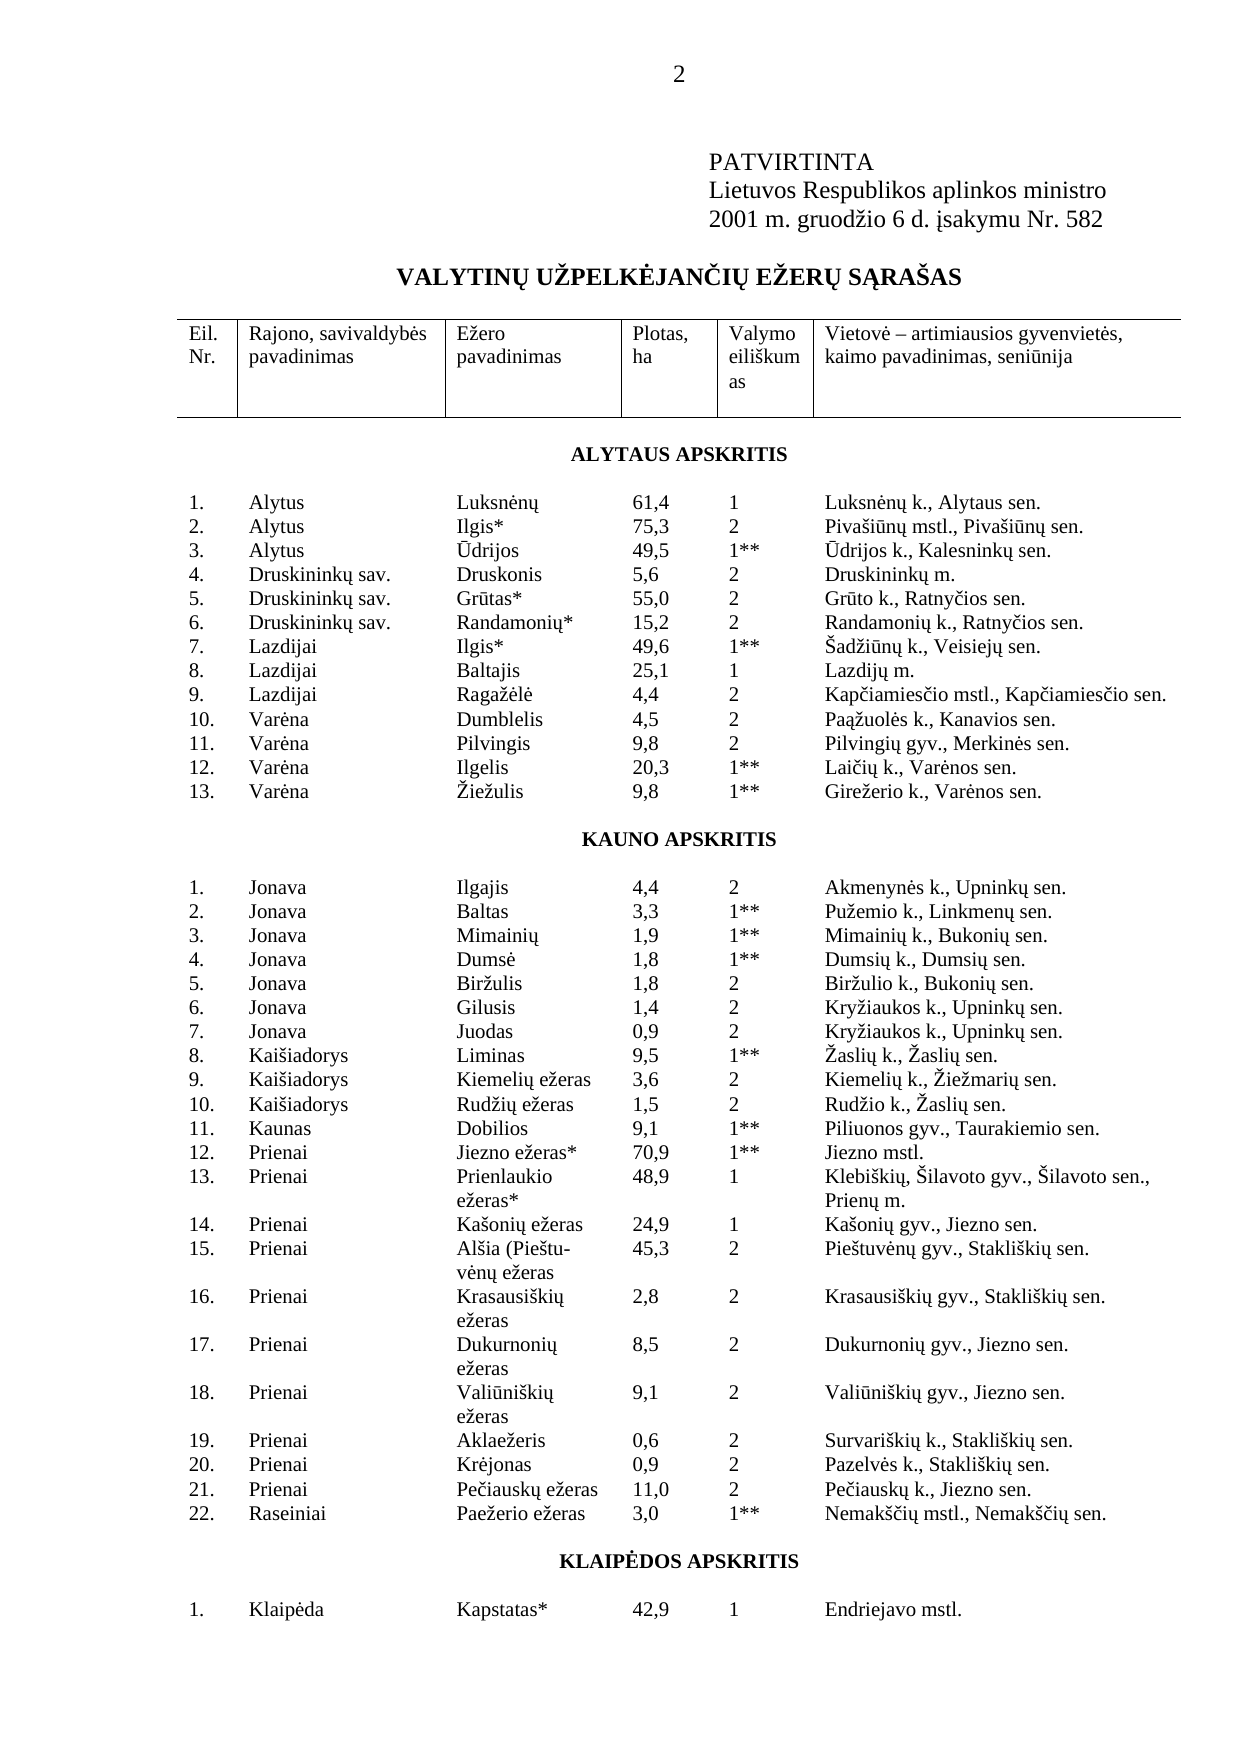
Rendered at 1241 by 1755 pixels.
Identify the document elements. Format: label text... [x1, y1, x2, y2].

table_cell Lazdijai [238, 658, 445, 682]
table_cell Klaipėda [238, 1597, 445, 1621]
table_cell 9,8 [621, 731, 717, 754]
table_cell 1** [717, 1043, 813, 1067]
table_cell 0,9 [621, 1019, 717, 1043]
table_cell Prienai [238, 1164, 445, 1212]
text PATVIRTINTA [177, 147, 1181, 176]
table_cell 7. [177, 634, 237, 658]
table_cell 4. [177, 562, 237, 586]
table_cell [814, 393, 1181, 417]
table_cell [718, 393, 813, 417]
table_cell 9. [177, 1068, 237, 1091]
table_cell Jiezno ežeras* [445, 1140, 621, 1164]
table_cell [238, 393, 445, 417]
table_cell 2 [717, 1236, 813, 1284]
table_cell 11. [177, 1116, 237, 1139]
table_cell Prienai [238, 1284, 445, 1332]
table_cell [445, 1525, 621, 1549]
table_cell 2 [717, 1284, 813, 1332]
table_cell 22. [177, 1501, 237, 1524]
table_cell Pečiauskų k., Jiezno sen. [813, 1476, 1181, 1501]
table_cell Luksnėnų [445, 490, 621, 514]
table_cell Ūdrijos k., Kalesninkų sen. [813, 538, 1181, 562]
table_cell 14. [177, 1212, 237, 1236]
table_cell Druskininkų m. [813, 562, 1181, 586]
table_cell Prienai [238, 1332, 445, 1380]
table_cell Mimainių [445, 923, 621, 947]
table_cell [177, 466, 1181, 490]
table_cell Randamonių* [445, 610, 621, 634]
table_header Ežero pavadinimas [446, 320, 621, 393]
table_cell Survariškių k., Stakliškių sen. [813, 1428, 1181, 1452]
table_cell Lazdijai [238, 683, 445, 706]
table_cell 4,4 [621, 875, 717, 899]
table_cell Luksnėnų k., Alytaus sen. [813, 490, 1181, 514]
table_cell Piliuonos gyv., Taurakiemio sen. [813, 1116, 1181, 1139]
text 2001 m. gruodžio 6 d. įsakymu Nr. 582 [177, 204, 1181, 233]
table_cell Druskininkų sav. [238, 586, 445, 610]
table_cell Baltas [445, 899, 621, 923]
table_cell Druskininkų sav. [238, 610, 445, 634]
table_cell KAUNO APSKRITIS [177, 827, 1181, 851]
table_cell Prienai [238, 1140, 445, 1164]
table_cell Krėjonas [445, 1453, 621, 1476]
table_cell Ragažėlė [445, 683, 621, 706]
table_cell 1,4 [621, 995, 717, 1019]
table_cell Prienai [238, 1236, 445, 1284]
table_cell 2. [177, 899, 237, 923]
table_cell [621, 1525, 717, 1549]
table_cell 2 [717, 706, 813, 731]
table_cell 1** [717, 634, 813, 658]
table_cell Pilvingis [445, 731, 621, 754]
table_cell 2 [717, 995, 813, 1019]
table_cell Girežerio k., Varėnos sen. [813, 779, 1181, 803]
table_cell [813, 803, 1181, 827]
table_cell 16. [177, 1284, 237, 1332]
table_cell Juodas [445, 1019, 621, 1043]
table_cell Kaišiadorys [238, 1091, 445, 1116]
table_cell [177, 1573, 1181, 1597]
table_cell 70,9 [621, 1140, 717, 1164]
table_cell 8,5 [621, 1332, 717, 1380]
table_cell 5. [177, 586, 237, 610]
table_cell Biržulis [445, 971, 621, 995]
table_cell 2 [717, 586, 813, 610]
table_cell 1** [717, 923, 813, 947]
text Lietuvos Respublikos aplinkos ministro [177, 176, 1181, 204]
table_cell Paąžuolės k., Kanavios sen. [813, 706, 1181, 731]
table_cell Dukurnonių gyv., Jiezno sen. [813, 1332, 1181, 1380]
table_cell Prienlaukio ežeras* [445, 1164, 621, 1212]
table_cell 3. [177, 538, 237, 562]
table_cell Jonava [238, 875, 445, 899]
table_cell [445, 803, 621, 827]
table_cell 20. [177, 1453, 237, 1476]
table_cell [177, 393, 237, 417]
table_cell Endriejavo mstl. [813, 1597, 1181, 1621]
table_cell Jonava [238, 899, 445, 923]
table_cell 13. [177, 1164, 237, 1212]
table_cell Kryžiaukos k., Upninkų sen. [813, 995, 1181, 1019]
table_cell 5. [177, 971, 237, 995]
table_cell 2 [717, 1091, 813, 1116]
table_cell 3,3 [621, 899, 717, 923]
table_cell 1** [717, 779, 813, 803]
table_cell 4,5 [621, 706, 717, 731]
table_cell 11,0 [621, 1476, 717, 1501]
table_cell Gilusis [445, 995, 621, 1019]
table_cell Kašonių gyv., Jiezno sen. [813, 1212, 1181, 1236]
table_cell Rudžio k., Žaslių sen. [813, 1091, 1181, 1116]
table_cell 2 [717, 610, 813, 634]
table_cell Ūdrijos [445, 538, 621, 562]
table_cell 0,6 [621, 1428, 717, 1452]
table_cell Jonava [238, 923, 445, 947]
table_cell 2 [717, 1476, 813, 1501]
table_cell Alytus [238, 514, 445, 538]
table_cell [717, 803, 813, 827]
table_cell Lazdijai [238, 634, 445, 658]
table_cell 1 [717, 1212, 813, 1236]
table_cell Kaišiadorys [238, 1043, 445, 1067]
table_cell [238, 418, 445, 442]
table_cell [717, 1525, 813, 1549]
table_cell KLAIPĖDOS APSKRITIS [177, 1549, 1181, 1573]
table_cell 3,6 [621, 1068, 717, 1091]
table_cell Kaunas [238, 1116, 445, 1139]
table_cell 61,4 [621, 490, 717, 514]
table_cell [238, 803, 445, 827]
table_cell 2 [717, 731, 813, 754]
table_cell 1** [717, 755, 813, 779]
table_cell 1. [177, 875, 237, 899]
table_cell 1 [717, 1164, 813, 1212]
table_cell Baltajis [445, 658, 621, 682]
table_cell 1** [717, 1116, 813, 1139]
table_cell 1,8 [621, 947, 717, 971]
table_cell Dukurnonių ežeras [445, 1332, 621, 1380]
table_cell Kapčiamiesčio mstl., Kapčiamiesčio sen. [813, 683, 1181, 706]
table_cell 8. [177, 658, 237, 682]
table_cell 11. [177, 731, 237, 754]
table_cell 42,9 [621, 1597, 717, 1621]
table_cell 9. [177, 683, 237, 706]
table_cell 2,8 [621, 1284, 717, 1332]
table_cell [445, 418, 621, 442]
table_cell Pazelvės k., Stakliškių sen. [813, 1453, 1181, 1476]
table_cell Prienai [238, 1380, 445, 1428]
table_cell 7. [177, 1019, 237, 1043]
text VALYTINŲ UŽPELKĖJANČIŲ EŽERŲ SĄRAŠAS [177, 262, 1181, 291]
table_cell 3. [177, 923, 237, 947]
table_cell Dobilios [445, 1116, 621, 1139]
table_cell [177, 851, 1181, 875]
table_cell Rudžių ežeras [445, 1091, 621, 1116]
table_header Rajono, savivaldybės pavadinimas [238, 320, 445, 393]
table_cell [446, 393, 621, 417]
table_cell Prienai [238, 1476, 445, 1501]
table_cell Žiežulis [445, 779, 621, 803]
table_cell Kašonių ežeras [445, 1212, 621, 1236]
table_cell 55,0 [621, 586, 717, 610]
table_cell Ilgajis [445, 875, 621, 899]
table_cell 9,1 [621, 1380, 717, 1428]
table_cell Jonava [238, 971, 445, 995]
table_cell Kapstatas* [445, 1597, 621, 1621]
table_cell 1 [717, 1597, 813, 1621]
table_cell Valiūniškių ežeras [445, 1380, 621, 1428]
table_cell 19. [177, 1428, 237, 1452]
table_cell 49,6 [621, 634, 717, 658]
table_cell 1 [717, 490, 813, 514]
table_cell Dumblelis [445, 706, 621, 731]
table_cell Varėna [238, 706, 445, 731]
table_header Vietovė – artimiausios gyvenvietės, kaimo pavadinimas, seniūnija [814, 320, 1181, 393]
table_cell Lazdijų m. [813, 658, 1181, 682]
table_cell Kryžiaukos k., Upninkų sen. [813, 1019, 1181, 1043]
table_cell Dumsių k., Dumsių sen. [813, 947, 1181, 971]
table_cell Aklaežeris [445, 1428, 621, 1452]
table_cell [813, 418, 1181, 442]
table_cell 15,2 [621, 610, 717, 634]
table_cell Grūto k., Ratnyčios sen. [813, 586, 1181, 610]
table_cell 2 [717, 1019, 813, 1043]
table_cell 18. [177, 1380, 237, 1428]
table_cell Pečiauskų ežeras [445, 1476, 621, 1501]
table_cell 2 [717, 875, 813, 899]
table_cell 17. [177, 1332, 237, 1380]
table_cell 2 [717, 562, 813, 586]
table_cell 1. [177, 1597, 237, 1621]
table_cell Jiezno mstl. [813, 1140, 1181, 1164]
table_cell Prienai [238, 1428, 445, 1452]
table_cell [621, 803, 717, 827]
table_cell 20,3 [621, 755, 717, 779]
table_cell 1,9 [621, 923, 717, 947]
table_cell Randamonių k., Ratnyčios sen. [813, 610, 1181, 634]
table_cell Grūtas* [445, 586, 621, 610]
table_cell 6. [177, 610, 237, 634]
table_cell 1 [717, 658, 813, 682]
table_cell Klebiškių, Šilavoto gyv., Šilavoto sen., Prienų m. [813, 1164, 1181, 1212]
table_cell 8. [177, 1043, 237, 1067]
table_cell 1** [717, 947, 813, 971]
table_cell 10. [177, 1091, 237, 1116]
table_cell 12. [177, 1140, 237, 1164]
table_cell 2. [177, 514, 237, 538]
table_cell [177, 803, 237, 827]
table_cell Pieštuvėnų gyv., Stakliškių sen. [813, 1236, 1181, 1284]
table_cell 4,4 [621, 683, 717, 706]
table_cell Valiūniškių gyv., Jiezno sen. [813, 1380, 1181, 1428]
table_cell Krasausiškių gyv., Stakliškių sen. [813, 1284, 1181, 1332]
table_cell 2 [717, 1428, 813, 1452]
table_cell 5,6 [621, 562, 717, 586]
table_cell [621, 418, 717, 442]
table_cell 1,8 [621, 971, 717, 995]
table_cell 1** [717, 1140, 813, 1164]
table_header Valymo eiliškumas [718, 320, 813, 393]
table_cell Paežerio ežeras [445, 1501, 621, 1524]
table_cell 1** [717, 899, 813, 923]
table_cell Druskonis [445, 562, 621, 586]
table_cell Alytus [238, 538, 445, 562]
table_cell Akmenynės k., Upninkų sen. [813, 875, 1181, 899]
table_cell 75,3 [621, 514, 717, 538]
table_cell [238, 1525, 445, 1549]
table_cell Varėna [238, 779, 445, 803]
table_cell 49,5 [621, 538, 717, 562]
table_cell Prienai [238, 1453, 445, 1476]
table_cell Nemakščių mstl., Nemakščių sen. [813, 1501, 1181, 1524]
table_cell Žaslių k., Žaslių sen. [813, 1043, 1181, 1067]
table_cell 13. [177, 779, 237, 803]
table_cell Ilgelis [445, 755, 621, 779]
table_cell 2 [717, 1068, 813, 1091]
table_cell Dumsė [445, 947, 621, 971]
table_cell Varėna [238, 731, 445, 754]
table_cell ALYTAUS APSKRITIS [177, 442, 1181, 466]
table_cell Šadžiūnų k., Veisiejų sen. [813, 634, 1181, 658]
table_cell Varėna [238, 755, 445, 779]
table_cell 1** [717, 1501, 813, 1524]
table_cell 0,9 [621, 1453, 717, 1476]
table_cell [177, 418, 237, 442]
table_cell 4. [177, 947, 237, 971]
table_cell Biržulio k., Bukonių sen. [813, 971, 1181, 995]
table_cell 1** [717, 538, 813, 562]
table_cell [717, 418, 813, 442]
table_cell Kiemelių ežeras [445, 1068, 621, 1091]
table_cell 1. [177, 490, 237, 514]
table_header Eil. Nr. [177, 320, 237, 393]
table_cell Pilvingių gyv., Merkinės sen. [813, 731, 1181, 754]
table_cell Alšia (Pieštu- vėnų ežeras [445, 1236, 621, 1284]
table_cell 2 [717, 683, 813, 706]
table_header Plotas, ha [622, 320, 717, 393]
table_cell 10. [177, 706, 237, 731]
table_cell Raseiniai [238, 1501, 445, 1524]
table_cell Jonava [238, 1019, 445, 1043]
table_cell 9,1 [621, 1116, 717, 1139]
table_cell 9,5 [621, 1043, 717, 1067]
table_cell Druskininkų sav. [238, 562, 445, 586]
table_cell 2 [717, 1380, 813, 1428]
table_cell Alytus [238, 490, 445, 514]
table_cell Jonava [238, 995, 445, 1019]
table_cell [622, 393, 717, 417]
table_cell 2 [717, 514, 813, 538]
table_cell 2 [717, 971, 813, 995]
table_cell 15. [177, 1236, 237, 1284]
table_cell Laičių k., Varėnos sen. [813, 755, 1181, 779]
table_cell Krasausiškių ežeras [445, 1284, 621, 1332]
table_cell [177, 1525, 237, 1549]
table_cell 2 [717, 1453, 813, 1476]
table_cell Pivašiūnų mstl., Pivašiūnų sen. [813, 514, 1181, 538]
table_cell 25,1 [621, 658, 717, 682]
table_cell Liminas [445, 1043, 621, 1067]
table_cell Kiemelių k., Žiežmarių sen. [813, 1068, 1181, 1091]
table_cell 9,8 [621, 779, 717, 803]
table_cell 24,9 [621, 1212, 717, 1236]
table_cell 1,5 [621, 1091, 717, 1116]
table_cell Pužemio k., Linkmenų sen. [813, 899, 1181, 923]
table_cell Prienai [238, 1212, 445, 1236]
table_cell 48,9 [621, 1164, 717, 1212]
table_cell Mimainių k., Bukonių sen. [813, 923, 1181, 947]
table_cell 6. [177, 995, 237, 1019]
table_cell 12. [177, 755, 237, 779]
table_cell Kaišiadorys [238, 1068, 445, 1091]
table_cell 21. [177, 1476, 237, 1501]
table_cell [813, 1525, 1181, 1549]
table_cell 45,3 [621, 1236, 717, 1284]
table_cell Ilgis* [445, 514, 621, 538]
table_cell Ilgis* [445, 634, 621, 658]
table_cell Jonava [238, 947, 445, 971]
table_cell 3,0 [621, 1501, 717, 1524]
table_cell 2 [717, 1332, 813, 1380]
